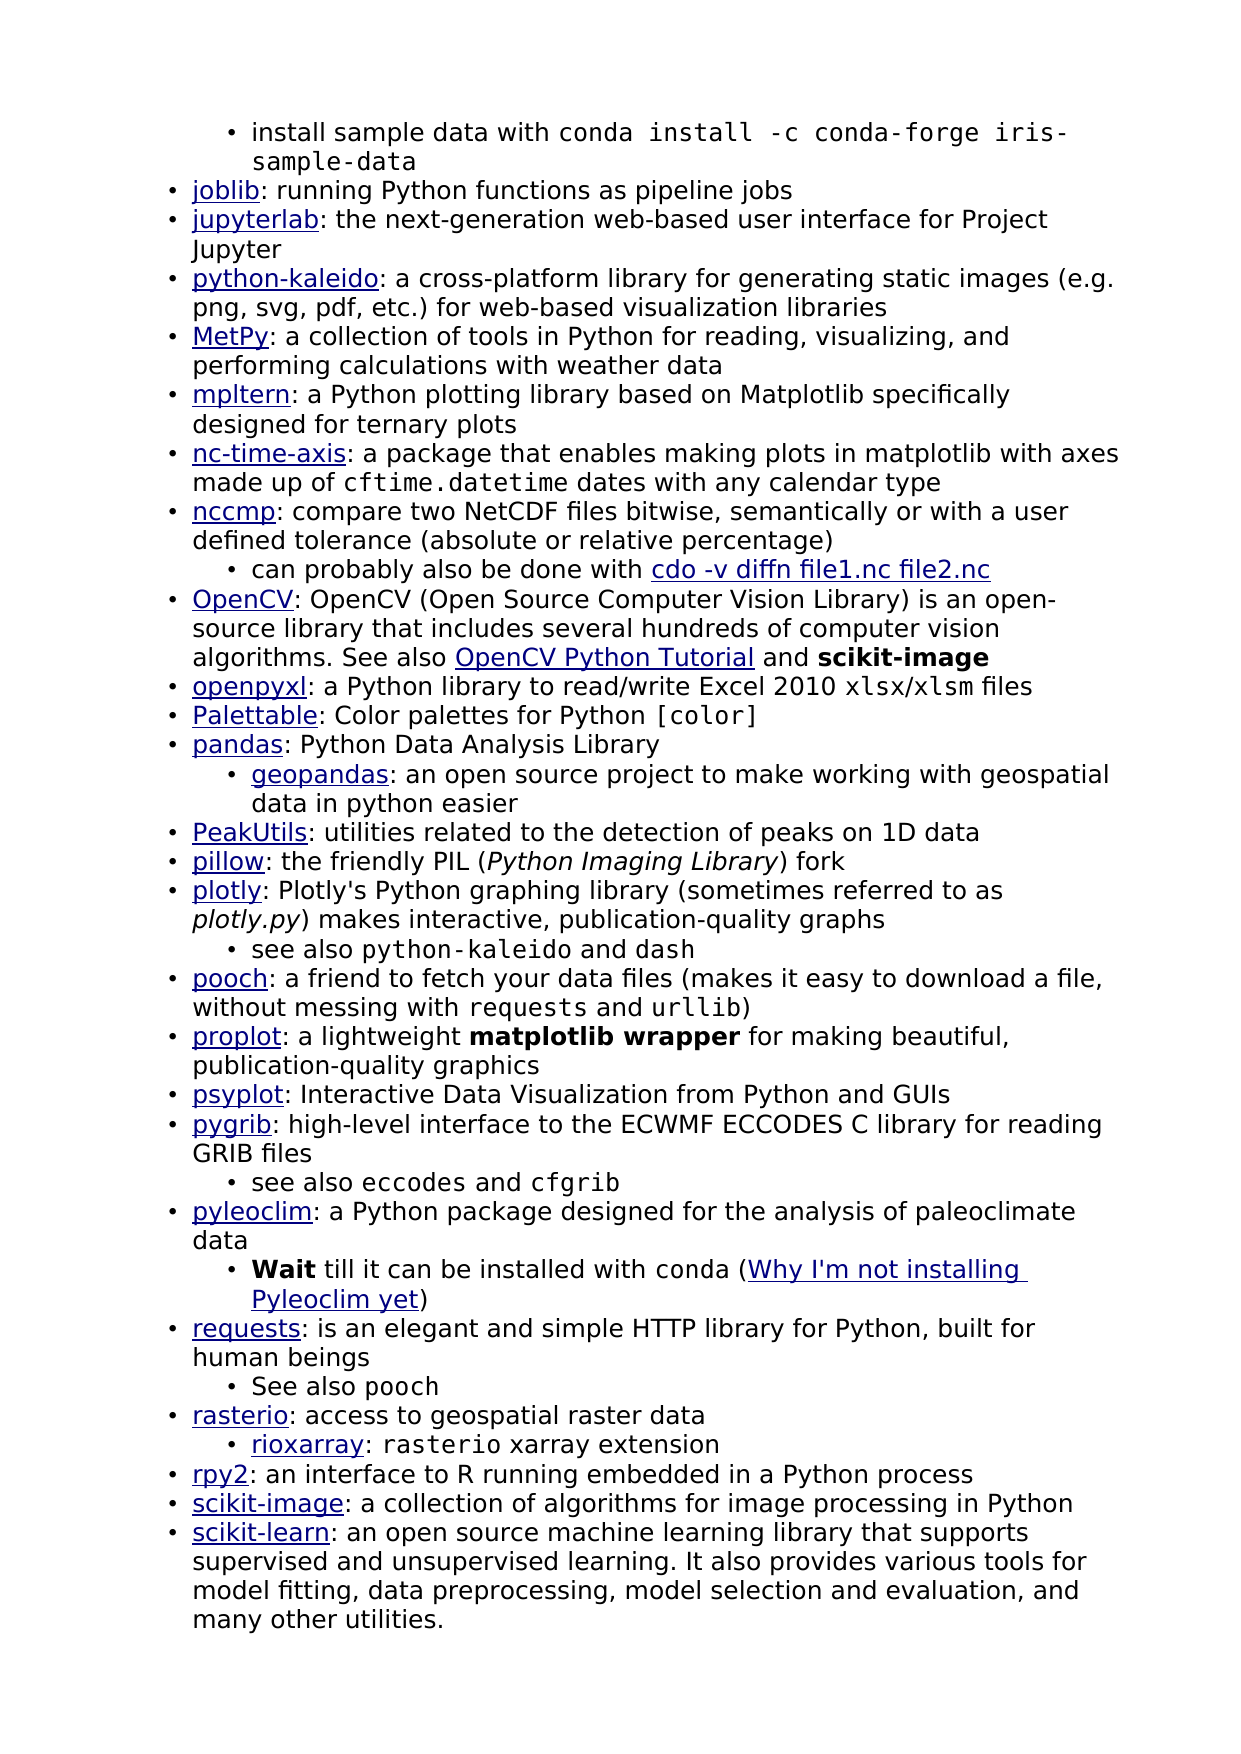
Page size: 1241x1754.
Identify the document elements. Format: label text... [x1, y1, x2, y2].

list pyleoclim: a Python package designed for the analysis of paleoclimate data [177, 1197, 1122, 1256]
list pandas: Python Data Analysis Library [177, 731, 1122, 760]
list geopandas: an open source project to make working with geospatial data in python easier [236, 760, 1122, 818]
list mpltern: a Python plotting library based on Matplotlib specifically designed for ternary plots [177, 381, 1122, 439]
list Wait till it can be installed with conda (Why I'm not installing Pyleoclim yet) [236, 1256, 1122, 1314]
list openpyxl: a Python library to read/write Excel 2010 xlsx/xlsm files [177, 672, 1122, 701]
list requests: is an elegant and simple HTTP library for Python, built for human beings [177, 1314, 1122, 1372]
list pooch: a friend to fetch your data files (makes it easy to download a file, without messing with requests and urllib) [177, 964, 1122, 1022]
list OpenCV: OpenCV (Open Source Computer Vision Library) is an open-source library that includes several hundreds of computer vision algorithms. See also OpenCV Python Tutorial and scikit-image [177, 585, 1122, 672]
list rasterio: access to geospatial raster data [177, 1401, 1122, 1431]
list can probably also be done with cdo -v diffn file1.nc file2.nc [236, 556, 1122, 585]
list nccmp: compare two NetCDF files bitwise, semantically or with a user defined tolerance (absolute or relative percentage) [177, 497, 1122, 556]
list pygrib: high-level interface to the ECWMF ECCODES C library for reading GRIB files [177, 1110, 1122, 1168]
list pillow: the friendly PIL (Python Imaging Library) fork [177, 847, 1122, 876]
list psyplot: Interactive Data Visualization from Python and GUIs [177, 1081, 1122, 1110]
list see also eccodes and cfgrib [236, 1168, 1122, 1197]
list proplot: a lightweight matplotlib wrapper for making beautiful, publication-quality graphics [177, 1022, 1122, 1081]
list rioxarray: rasterio xarray extension [236, 1431, 1122, 1460]
list See also pooch [236, 1372, 1122, 1401]
list MetPy: a collection of tools in Python for reading, visualizing, and performing calculations with weather data [177, 322, 1122, 381]
list joblib: running Python functions as pipeline jobs [177, 176, 1122, 206]
list see also python-kaleido and dash [236, 935, 1122, 964]
list jupyterlab: the next-generation web-based user interface for Project Jupyter [177, 206, 1122, 264]
list scikit-learn: an open source machine learning library that supports supervised and unsupervised learning. It also provides various tools for model fitting, data preprocessing, model selection and evaluation, and many other utilities. [177, 1518, 1122, 1635]
list install sample data with conda install -c conda-forge iris-sample-data [236, 118, 1122, 176]
list python-kaleido: a cross-platform library for generating static images (e.g. png, svg, pdf, etc.) for web-based visualization libraries [177, 264, 1122, 322]
list plotly: Plotly's Python graphing library (sometimes referred to as plotly.py) makes interactive, publication-quality graphs [177, 876, 1122, 935]
list nc-time-axis: a package that enables making plots in matplotlib with axes made up of cftime.datetime dates with any calendar type [177, 439, 1122, 497]
list rpy2: an interface to R running embedded in a Python process [177, 1460, 1122, 1489]
list Palettable: Color palettes for Python [color] [177, 701, 1122, 731]
list scikit-image: a collection of algorithms for image processing in Python [177, 1489, 1122, 1518]
list PeakUtils: utilities related to the detection of peaks on 1D data [177, 818, 1122, 847]
